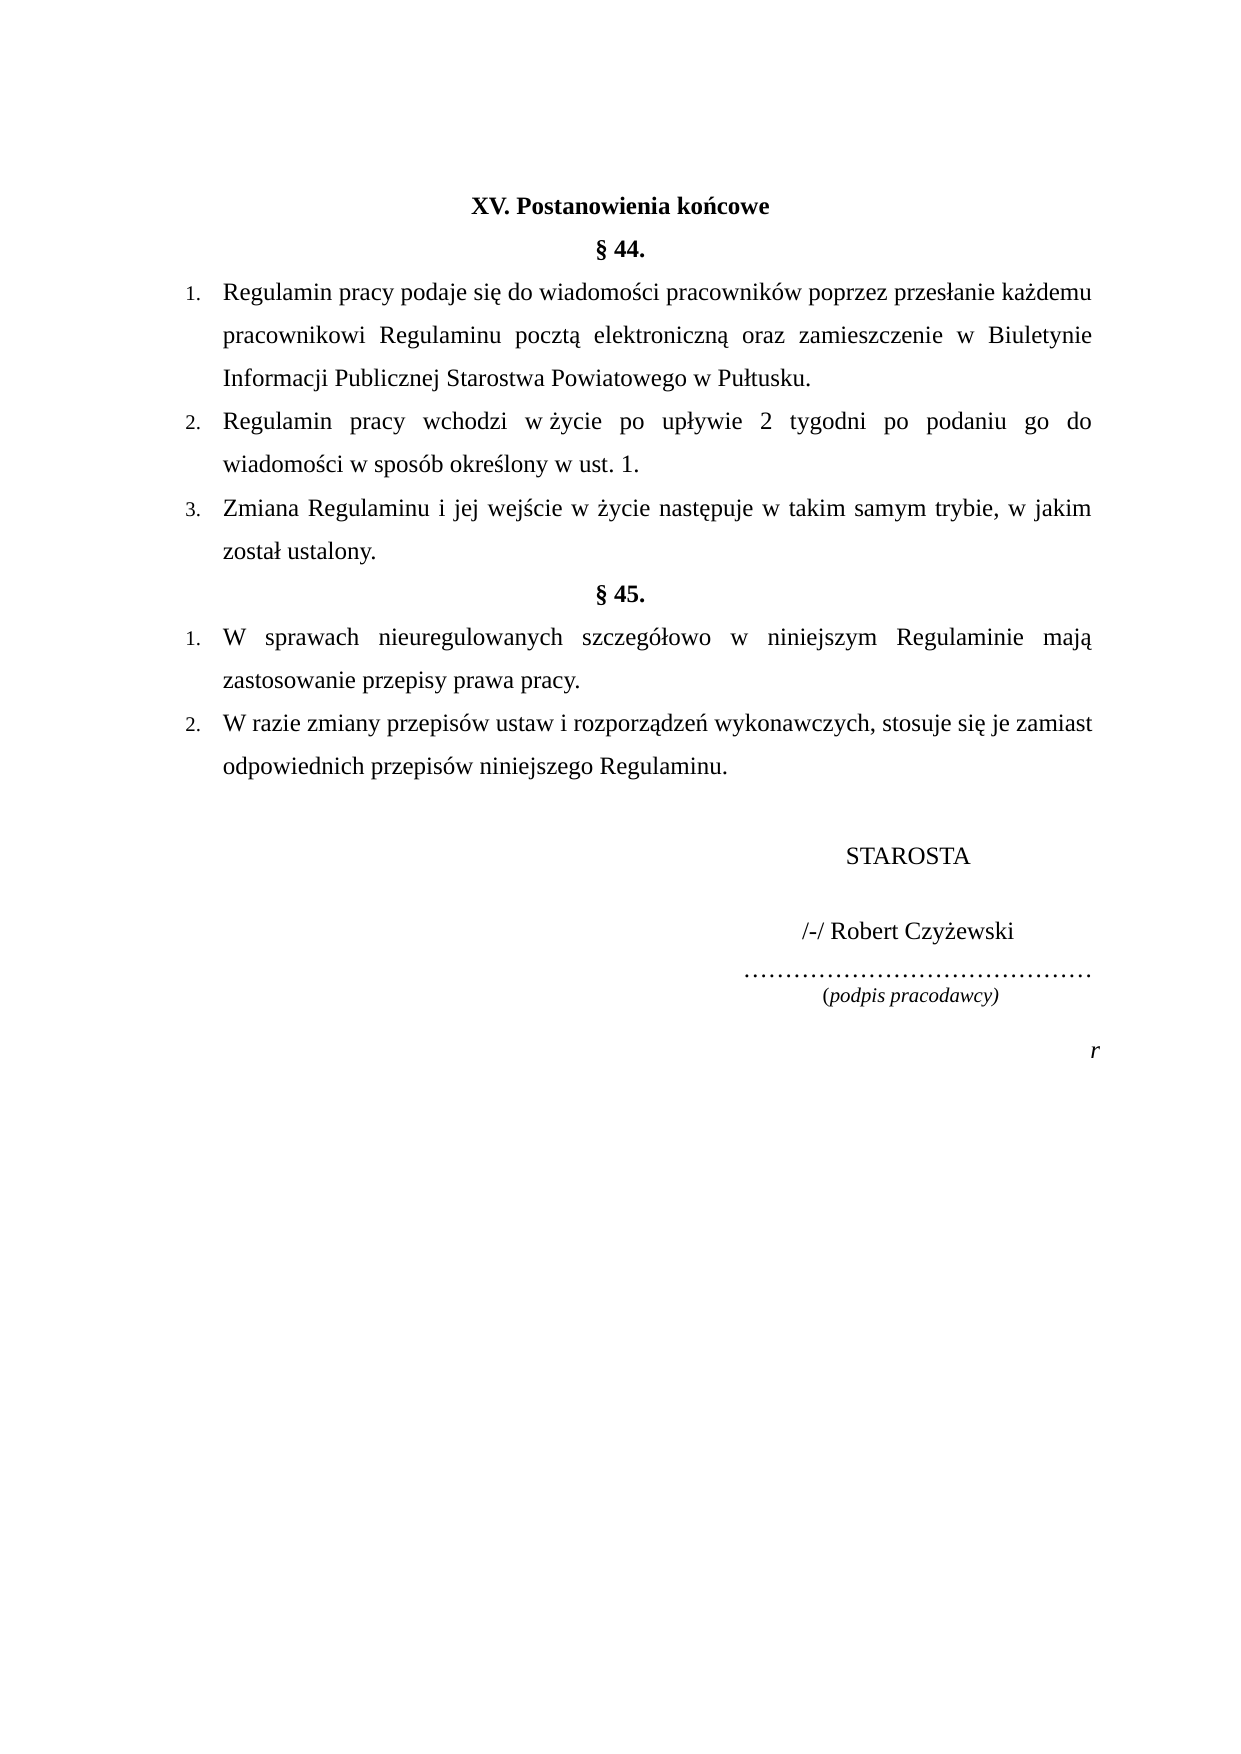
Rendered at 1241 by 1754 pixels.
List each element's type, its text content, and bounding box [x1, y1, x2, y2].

text (podpis pracodawcy) [148, 982, 1093, 1007]
list Zmiana Regulaminu i jej wejście w życie następuje w takim samym trybie, w jakim został ustalony. [185, 493, 1093, 564]
list W sprawach nieuregulowanych szczegółowo w niniejszym Regulaminie mają zastosowanie przepisy prawa pracy. [185, 622, 1093, 694]
text r [1090, 1035, 1240, 1064]
list Regulamin pracy podaje się do wiadomości pracowników poprzez przesłanie każdemu pracownikowi Regulaminu pocztą elektroniczną oraz zamieszczenie w Biuletynie Informacji Publicznej Starostwa Powiatowego w Pułtusku. [185, 277, 1093, 392]
text …………………………………… [148, 954, 1093, 982]
text § 44. [148, 234, 1093, 263]
text STAROSTA [723, 841, 1093, 870]
list Regulamin pracy wchodzi w życie po upływie 2 tygodni po podaniu go do wiadomości w sposób określony w ust. 1. [185, 406, 1093, 478]
list W razie zmiany przepisów ustaw i rozporządzeń wykonawczych, stosuje się je zamiast odpowiednich przepisów niniejszego Regulaminu. [185, 708, 1093, 780]
text § 45. [148, 579, 1093, 608]
text XV. Postanowienia końcowe [148, 191, 1093, 219]
text /-/ Robert Czyżewski [723, 916, 1093, 945]
